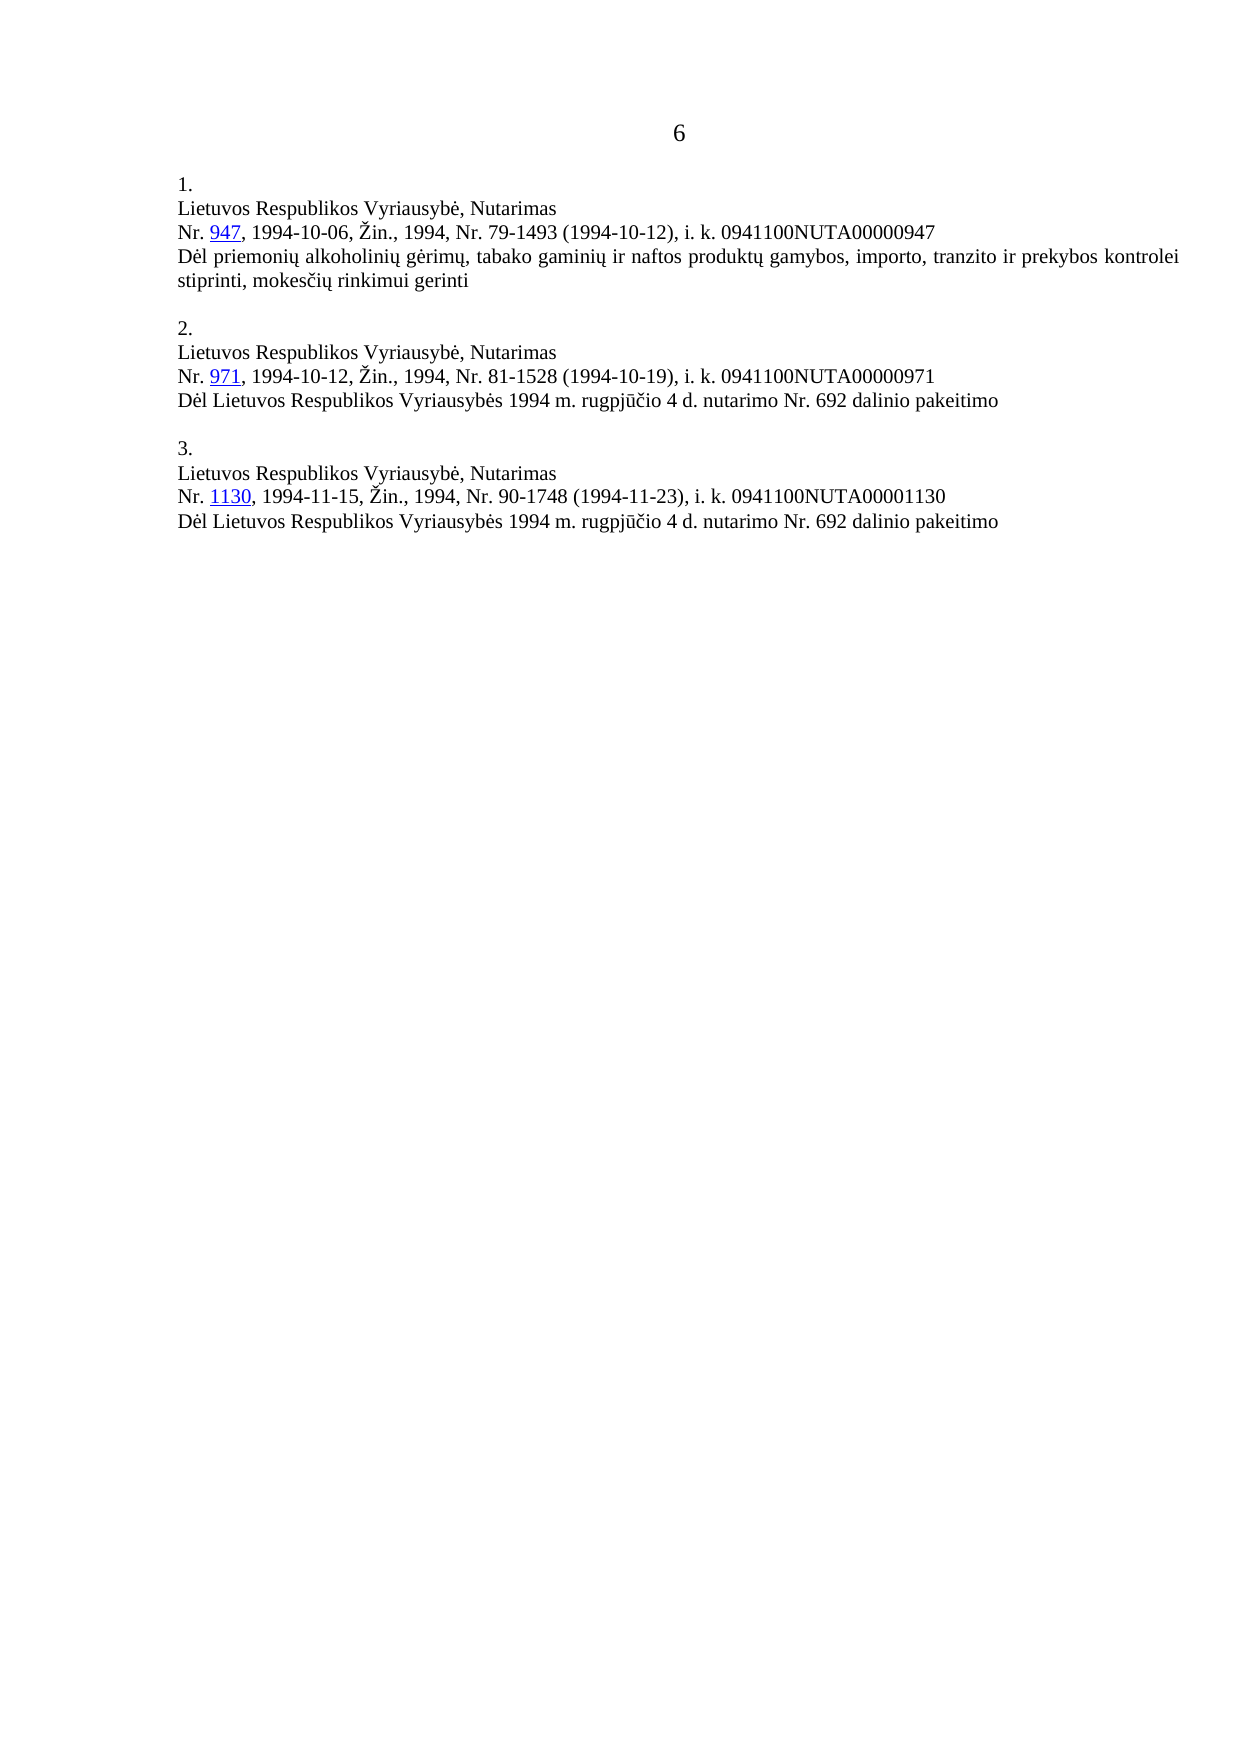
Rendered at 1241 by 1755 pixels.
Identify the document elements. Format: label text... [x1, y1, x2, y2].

text Dėl Lietuvos Respublikos Vyriausybės 1994 m. rugpjūčio 4 d. nutarimo Nr. 692 dalinio pakeitimo [177, 508, 1181, 533]
text Lietuvos Respublikos Vyriausybė, Nutarimas [177, 340, 1181, 364]
text Nr. 947, 1994-10-06, Žin., 1994, Nr. 79-1493 (1994-10-12), i. k. 0941100NUTA00000947 [177, 220, 1181, 244]
text 2. [177, 316, 1181, 340]
text Lietuvos Respublikos Vyriausybė, Nutarimas [177, 196, 1181, 220]
text Dėl priemonių alkoholinių gėrimų, tabako gaminių ir naftos produktų gamybos, importo, tranzito ir prekybos kontrolei stiprinti, mokesčių rinkimui gerinti [177, 244, 1181, 292]
text Nr. 971, 1994-10-12, Žin., 1994, Nr. 81-1528 (1994-10-19), i. k. 0941100NUTA00000971 [177, 364, 1181, 388]
text 3. [177, 436, 1181, 460]
text Nr. 1130, 1994-11-15, Žin., 1994, Nr. 90-1748 (1994-11-23), i. k. 0941100NUTA00001130 [177, 484, 1181, 508]
text 1. [177, 172, 1181, 196]
text Dėl Lietuvos Respublikos Vyriausybės 1994 m. rugpjūčio 4 d. nutarimo Nr. 692 dalinio pakeitimo [177, 388, 1181, 412]
text Lietuvos Respublikos Vyriausybė, Nutarimas [177, 460, 1181, 484]
